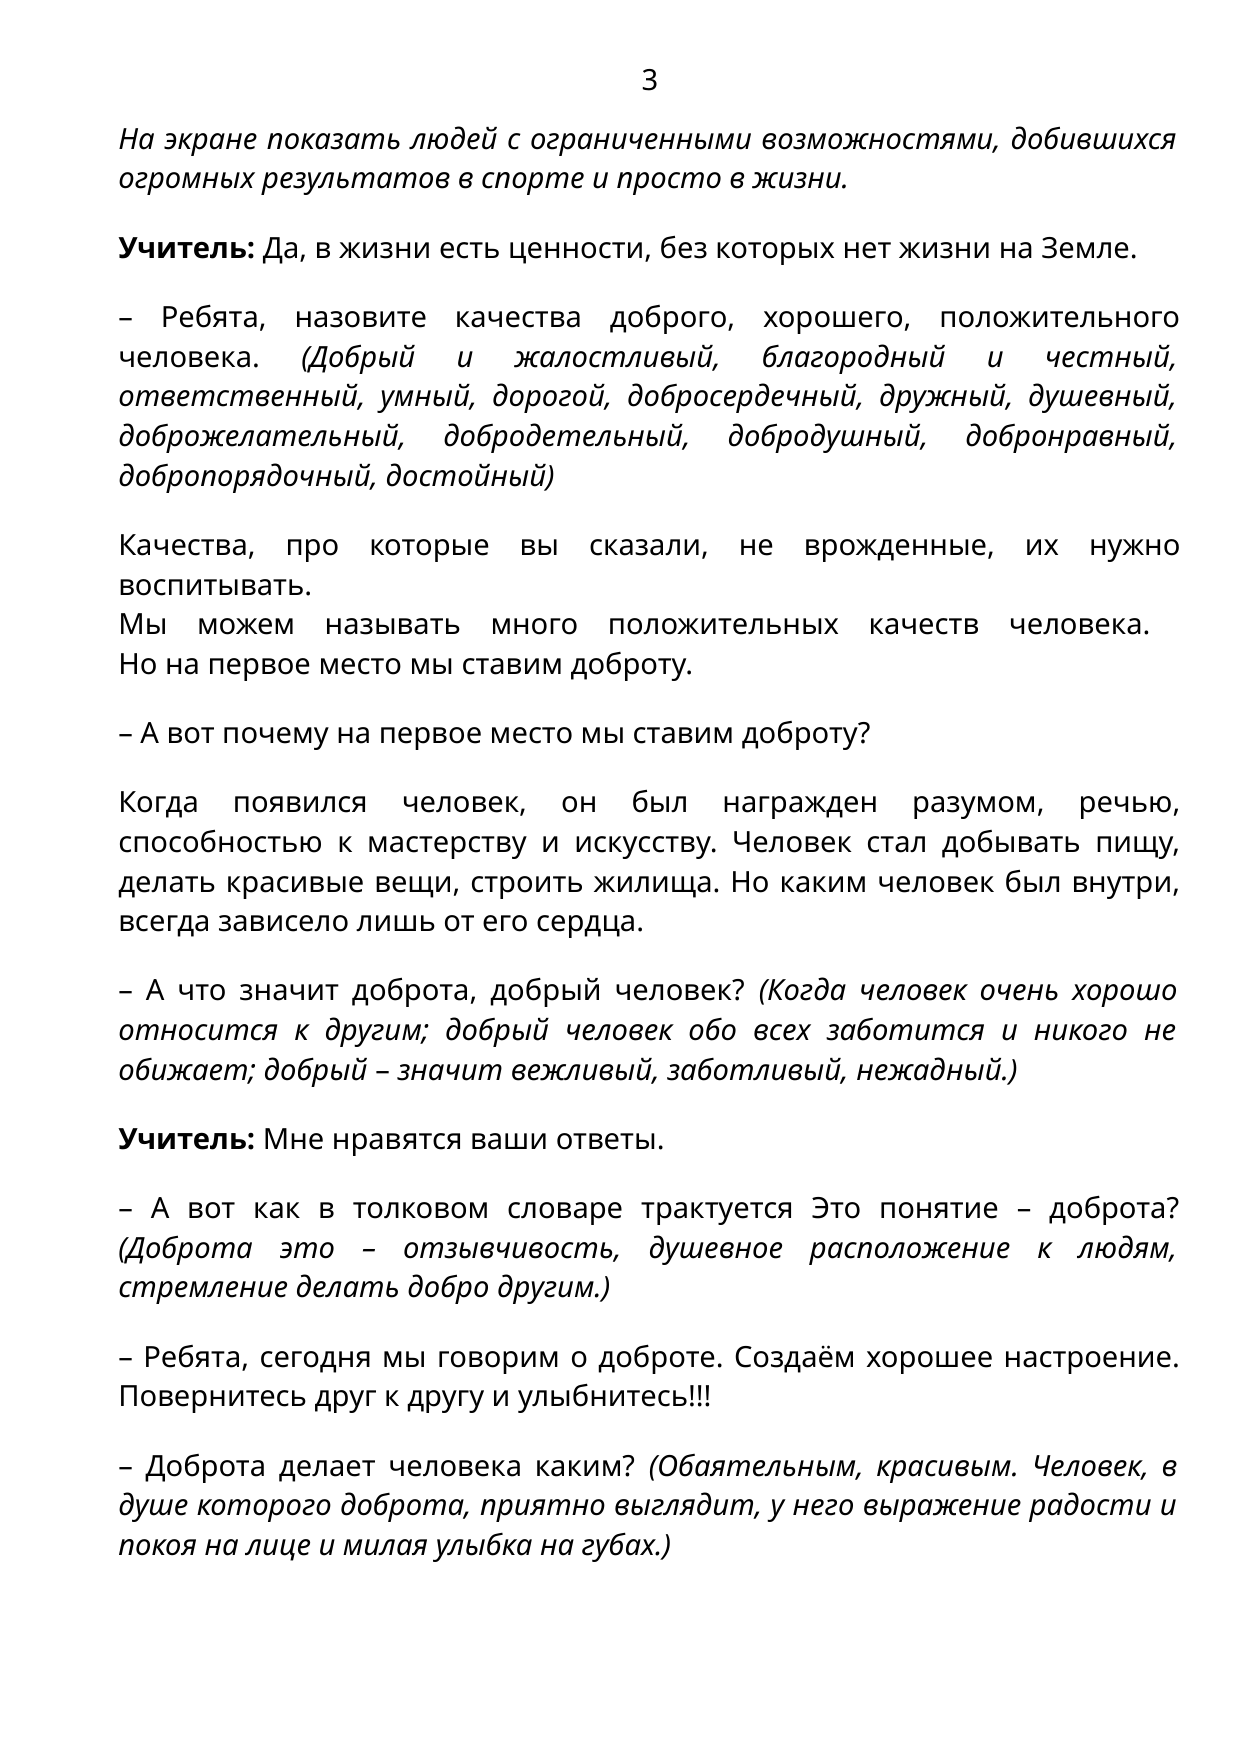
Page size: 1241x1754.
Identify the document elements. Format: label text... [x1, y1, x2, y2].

text Когда появился человек, он был награжден разумом, речью, способностью к мастерству и искусству. Человек стал добывать пищу, делать красивые вещи, строить жилища. Но каким человек был внутри, всегда зависело лишь от его сердца. [118, 781, 1181, 940]
text На экране показать людей с ограниченными возможностями, добившихся огромных результатов в спорте и просто в жизни. [118, 118, 1181, 197]
text – Доброта делает человека каким? (Обаятельным, красивым. Человек, в душе которого доброта, приятно выглядит, у него выражение радости и покоя на лице и милая улыбка на губах.) [118, 1445, 1181, 1564]
text – А вот почему на первое место мы ставим доброту? [118, 712, 1181, 752]
text Качества, про которые вы сказали, не врожденные, их нужно воспитывать. Мы можем называть много положительных качеств человека. Но на первое место мы ставим доброту. [118, 524, 1181, 683]
text – Ребята, назовите качества доброго, хорошего, положительного человека. (Добрый и жалостливый, благородный и честный, ответственный, умный, дорогой, добросердечный, дружный, душевный, доброжелательный, добродетельный, добродушный, добронравный, добропорядочный, достойный) [118, 296, 1181, 494]
text – Ребята, сегодня мы говорим о доброте. Создаём хорошее настроение. Повернитесь друг к другу и улыбнитесь!!! [118, 1336, 1181, 1415]
text – А что значит доброта, добрый человек? (Когда человек очень хорошо относится к другим; добрый человек обо всех заботится и никого не обижает; добрый – значит вежливый, заботливый, нежадный.) [118, 970, 1181, 1089]
text – А вот как в толковом словаре трактуется Это понятие – доброта? (Доброта это – отзывчивость, душевное расположение к людям, стремление делать добро другим.) [118, 1187, 1181, 1306]
text Учитель: Да, в жизни есть ценности, без которых нет жизни на Земле. [118, 227, 1181, 267]
text Учитель: Мне нравятся ваши ответы. [118, 1118, 1181, 1158]
